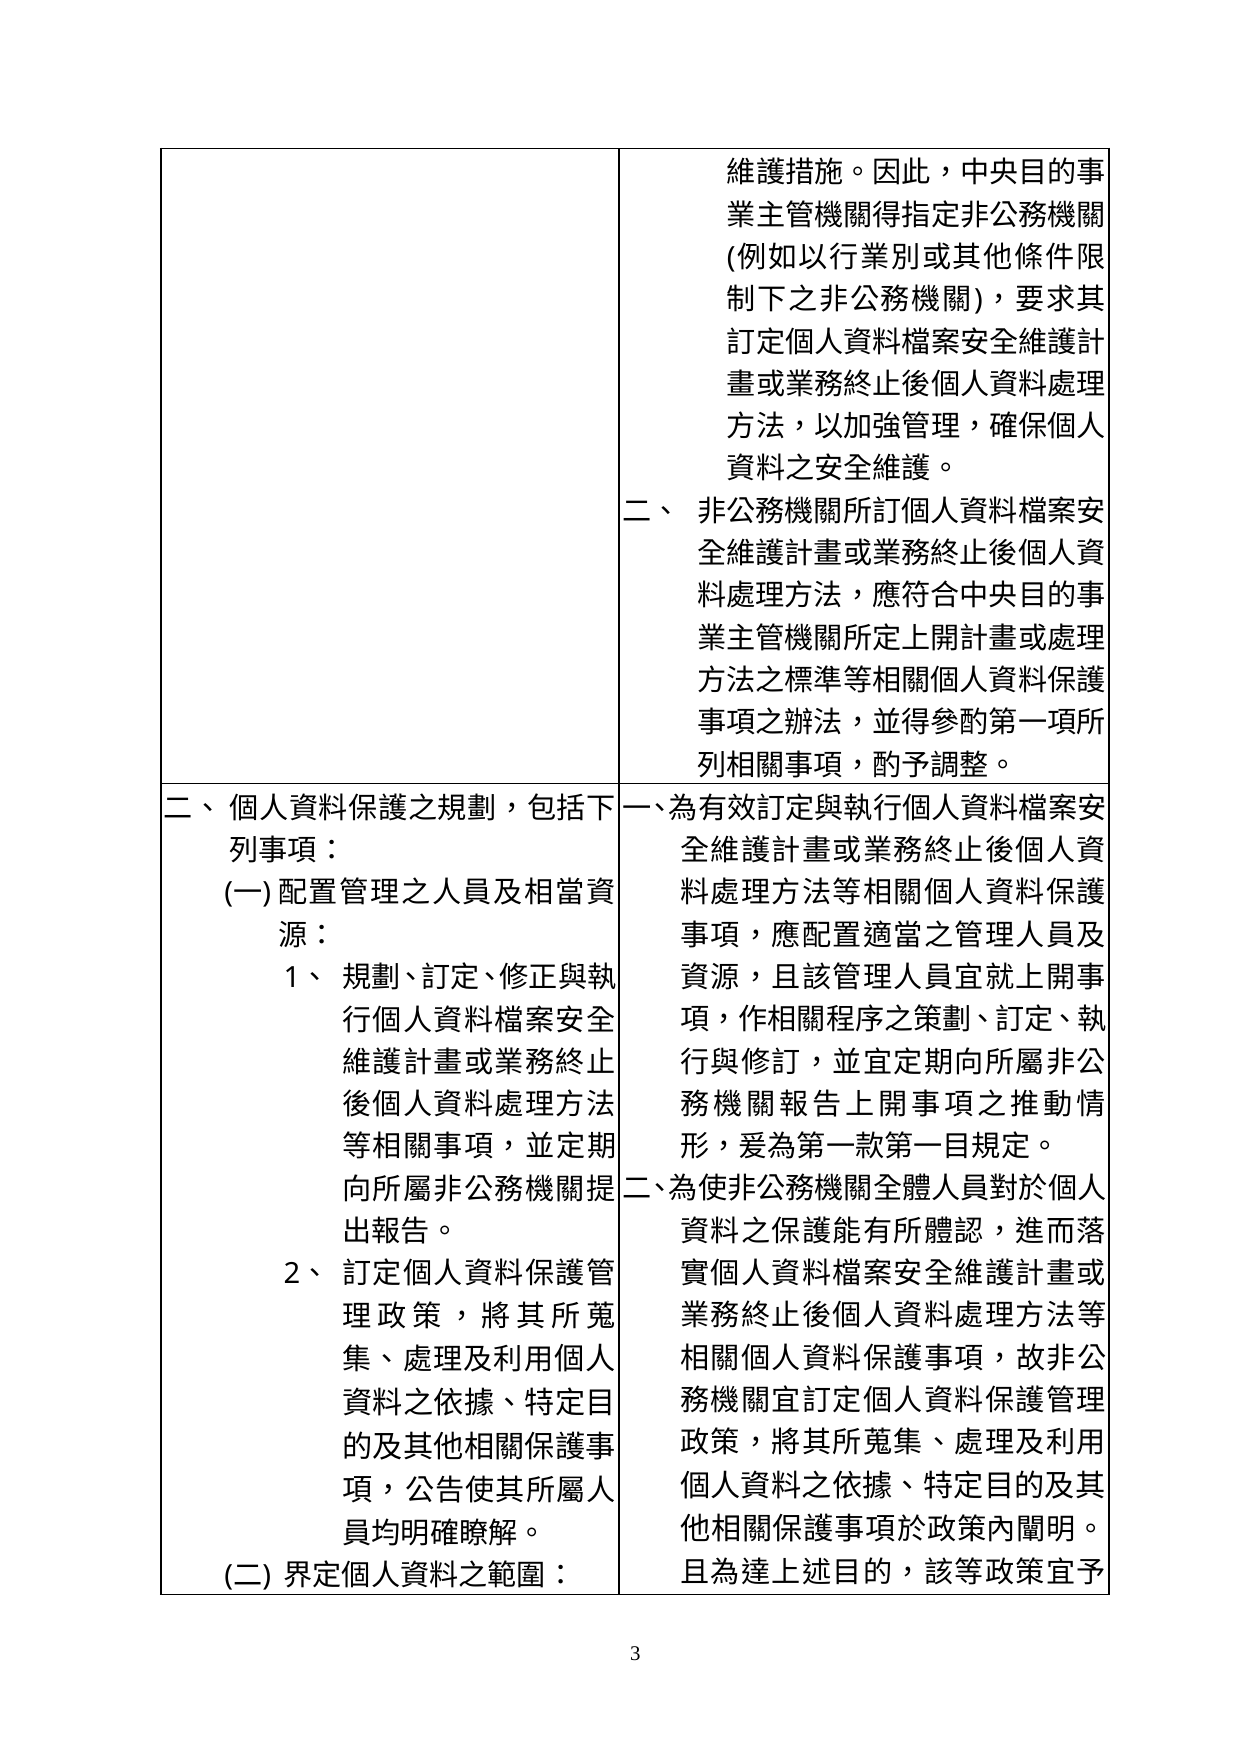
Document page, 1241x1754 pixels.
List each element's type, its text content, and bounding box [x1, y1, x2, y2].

table_cell 維護措施。因此，中央目的事業主管機關得指定非公務機關(例如以行業別或其他條件限制下之非公務機關)，要求其訂定個人資料檔案安全維護計畫或業務終止後個人資料處理方法，以加強管理，確保個人資料之安全維護。 非公務機關所訂個人資料檔案安全維護計畫或業務終止後個人資料處理方法，應符合中央目的事業主管機關所定上開計畫或處理方法之標準等相關個人資料保護事項之辦法，並得參酌第一項所列相關事項，酌予調整。 [620, 149, 1108, 783]
table_cell 個人資料保護之規劃，包括下列事項： 配置管理之人員及相當資源： 規劃、訂定、修正與執行個人資料檔案安全維護計畫或業務終止後個人資料處理方法等相關事項，並定期向所屬非公務機關提出報告。 訂定個人資料保護管理政策，將其所蒐集、處理及利用個人資料之依據、特定目的及其他相關保護事項，公告使其所屬人員均明確瞭解。 界定個人資料之範圍： 定期清查保有之個人資料現況。 確認保有之個人資料所應遵循適用之個人資料保護相關法令現況。 個人資料之風險評估及管理機制：依已界定之個人資料範圍及個人資料蒐集、處理、利用之流程，分析可能產生之風險，並根據風險分析之結果，訂定適當之管控措施。 為因應所保有之個人資料被竊取、竄改、毀損、滅失或洩漏等事故之預防、通報及應變機制： 採取適當之應變措施，以控制事故對當事人之損害，並通報有關單位。 查明事故之狀況並以適當方式通知當事人。 研議預防機制，避免類似事故再次發生。 認知宣導及教育訓練：定期對於所屬人員施以基礎認知宣導或專業教育訓練，使其明瞭個人資料保護相關法令之要求、所屬人員之責任範圍及各種個人資料保護事項之方法或管理措施。 [162, 784, 618, 1594]
table_cell [162, 149, 618, 783]
table_cell 一、為有效訂定與執行個人資料檔案安全維護計畫或業務終止後個人資料處理方法等相關個人資料保護事項，應配置適當之管理人員及資源，且該管理人員宜就上開事項，作相關程序之策劃、訂定、執行與修訂，並宜定期向所屬非公務機關報告上開事項之推動情形，爰為第一款第一目規定。 二、為使非公務機關全體人員對於個人資料之保護能有所體認，進而落實個人資料檔案安全維護計畫或業務終止後個人資料處理方法等相關個人資料保護事項，故非公務機關宜訂定個人資料保護管理政策，將其所蒐集、處理及利用個人資料之依據、特定目的及其他相關保護事項於政策內闡明。且為達上述目的，該等政策宜予公告使其所屬人員均明確瞭解，爰為第一款第二目規定。 三、為瞭解其所蒐集、處理及利用之個人資料，宜先掌握其保有個人資料之內涵(例如：個人資料檔案名稱、個人資料類別等)，以便有效規劃個人資料保護事項。另為瞭解其所蒐集、處理及利用之個人資料是否合法，宜清查所適用個人資料保護之關法令之現況(例如有無修正廢止)，爰為第二款規定。 四、於界定個人資料之範圍後，宜參照其相關業務流程，判斷其於蒐集、處理及利用個人資料之過程中，可能發生非公務機關違反本法規定，致使個人資料被竊取、洩漏、竄改或其他侵害等事故，包含該等事故發生之原因、程度及頻率，方能進一步以適當管控措施保護個人資料並降低其風險，爰為第三款規定。 五、當非公務機關違反本法規定，致使個人資料被竊取、洩漏、竄改或其他侵害等事故發生時，常造成當事人財產及非財產上之損害，故為降低或控制損害之範圍，非公務機關應訂定相關之因應措施。另通知當事人之內容應包括個人資料被侵害之事實及已採取之因應措施(本法施行細則第二十二條第二項參照)，爰為第四款規定。 六、為使非公務機關之所屬人員均能明瞭個人資料保護相關法令之要求、各該所屬人員之責任範圍及各種作業程序，故應透過定期舉辦基礎認知宣導及專業教育訓練為之，爰為第五款規定。 [620, 784, 1108, 1594]
